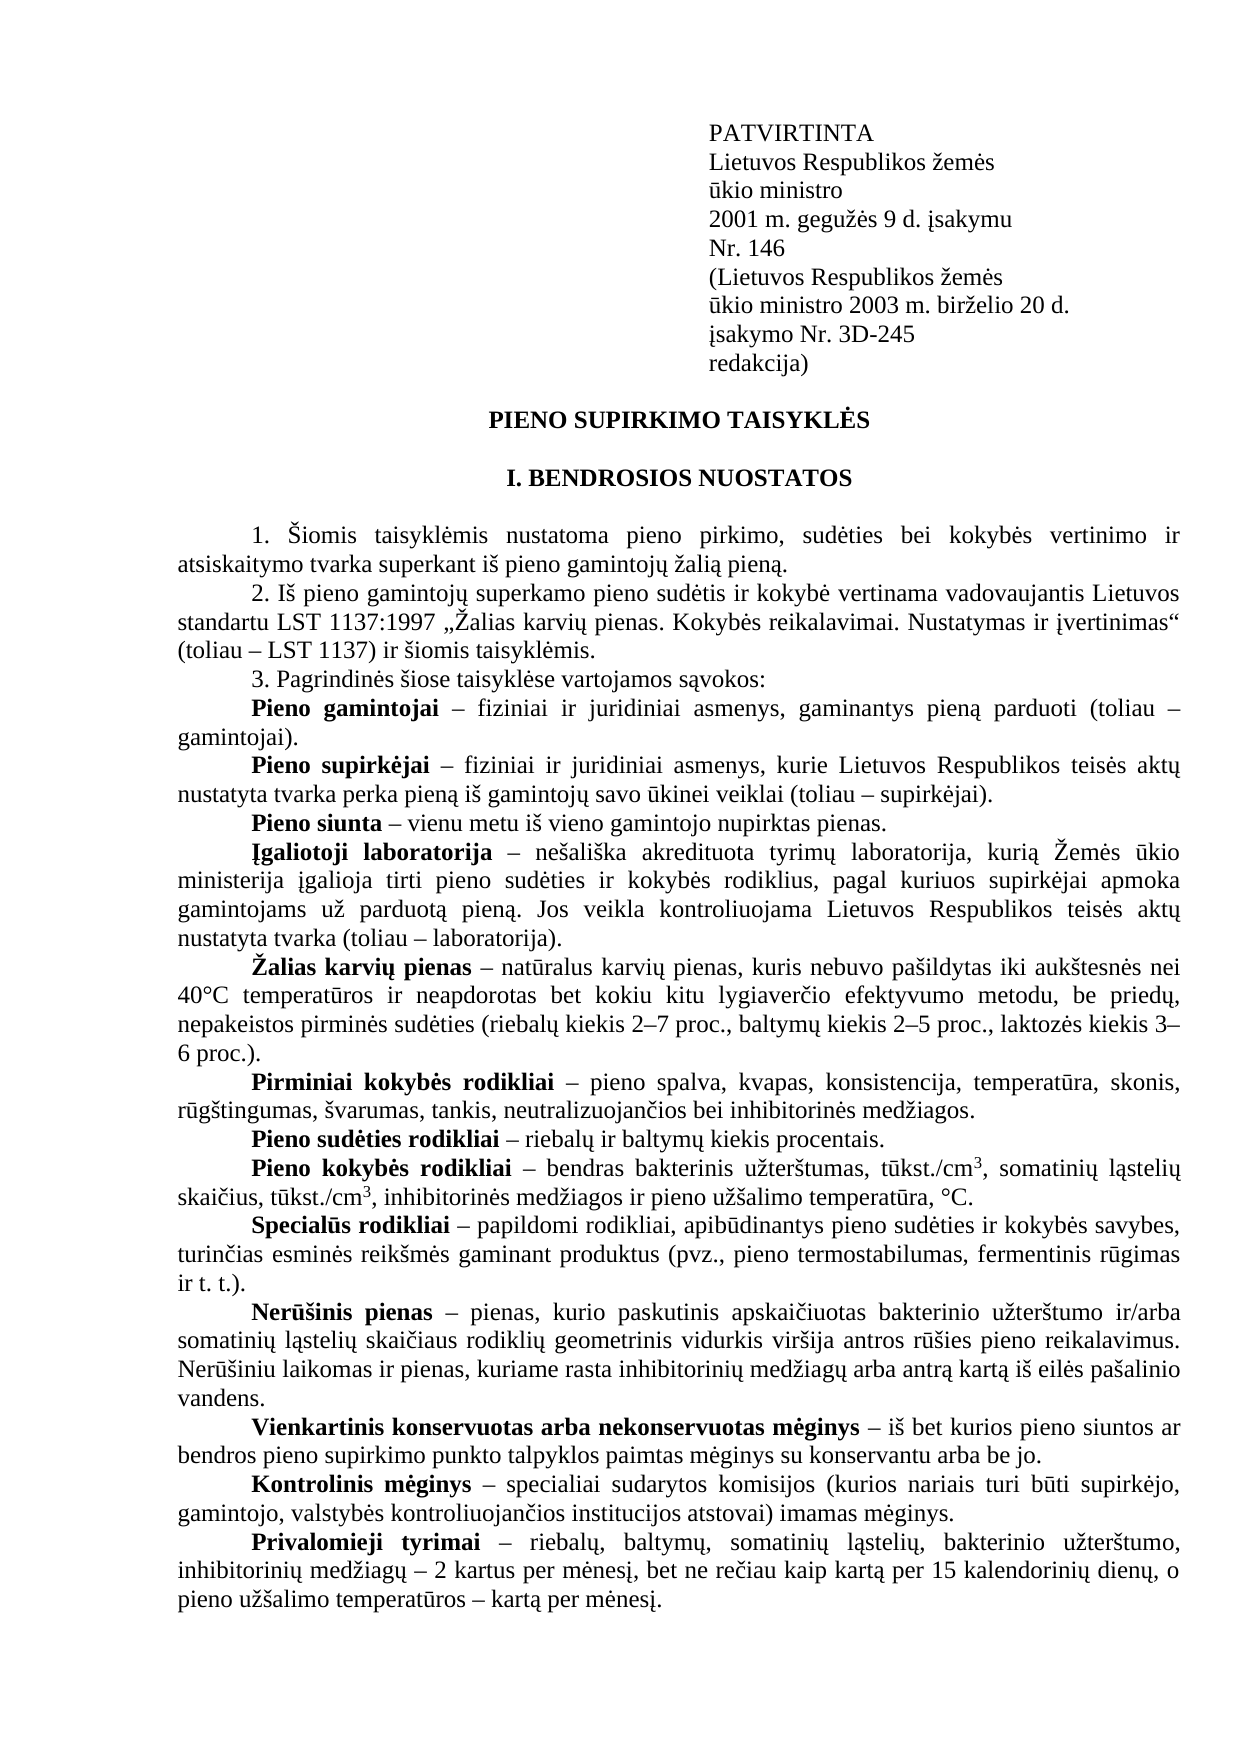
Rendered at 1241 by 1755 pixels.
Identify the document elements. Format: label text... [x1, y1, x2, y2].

text Žalias karvių pienas – natūralus karvių pienas, kuris nebuvo pašildytas iki aukštesnės nei 40°C temperatūros ir neapdorotas bet kokiu kitu lygiaverčio efektyvumo metodu, be priedų, nepakeistos pirminės sudėties (riebalų kiekis 2–7 proc., baltymų kiekis 2–5 proc., laktozės kiekis 3–6 proc.). [177, 952, 1181, 1067]
text (Lietuvos Respublikos žemės [177, 262, 1181, 291]
text 2001 m. gegužės 9 d. įsakymu [177, 204, 1181, 233]
text redakcija) [177, 348, 1181, 377]
text I. BENDROSIOS NUOSTATOS [177, 463, 1181, 492]
text Pieno siunta – vienu metu iš vieno gamintojo nupirktas pienas. [177, 808, 1181, 837]
text Kontrolinis mėginys – specialiai sudarytos komisijos (kurios nariais turi būti supirkėjo, gamintojo, valstybės kontroliuojančios institucijos atstovai) imamas mėginys. [177, 1469, 1181, 1527]
text Lietuvos Respublikos žemės [177, 147, 1181, 176]
text Pieno kokybės rodikliai – bendras bakterinis užterštumas, tūkst./cm3, somatinių ląstelių skaičius, tūkst./cm3, inhibitorinės medžiagos ir pieno užšalimo temperatūra, °C. [177, 1153, 1181, 1211]
text Įgaliotoji laboratorija – nešališka akredituota tyrimų laboratorija, kurią Žemės ūkio ministerija įgalioja tirti pieno sudėties ir kokybės rodiklius, pagal kuriuos supirkėjai apmoka gamintojams už parduotą pieną. Jos veikla kontroliuojama Lietuvos Respublikos teisės aktų nustatyta tvarka (toliau – laboratorija). [177, 837, 1181, 952]
text 2. Iš pieno gamintojų superkamo pieno sudėtis ir kokybė vertinama vadovaujantis Lietuvos standartu LST 1137:1997 „Žalias karvių pienas. Kokybės reikalavimai. Nustatymas ir įvertinimas“ (toliau – LST 1137) ir šiomis taisyklėmis. [177, 578, 1181, 664]
text ūkio ministro 2003 m. birželio 20 d. [177, 291, 1181, 319]
text PIENO SUPIRKIMO TAISYKLĖS [177, 406, 1181, 434]
text įsakymo Nr. 3D-245 [177, 319, 1181, 348]
text Pieno supirkėjai – fiziniai ir juridiniai asmenys, kurie Lietuvos Respublikos teisės aktų nustatyta tvarka perka pieną iš gamintojų savo ūkinei veiklai (toliau – supirkėjai). [177, 751, 1181, 808]
text Privalomieji tyrimai – riebalų, baltymų, somatinių ląstelių, bakterinio užterštumo, inhibitorinių medžiagų – 2 kartus per mėnesį, bet ne rečiau kaip kartą per 15 kalendorinių dienų, o pieno užšalimo temperatūros – kartą per mėnesį. [177, 1527, 1181, 1613]
text Pirminiai kokybės rodikliai – pieno spalva, kvapas, konsistencija, temperatūra, skonis, rūgštingumas, švarumas, tankis, neutralizuojančios bei inhibitorinės medžiagos. [177, 1067, 1181, 1124]
text 1. Šiomis taisyklėmis nustatoma pieno pirkimo, sudėties bei kokybės vertinimo ir atsiskaitymo tvarka superkant iš pieno gamintojų žalią pieną. [177, 521, 1181, 578]
text Specialūs rodikliai – papildomi rodikliai, apibūdinantys pieno sudėties ir kokybės savybes, turinčias esminės reikšmės gaminant produktus (pvz., pieno termostabilumas, fermentinis rūgimas ir t. t.). [177, 1211, 1181, 1297]
text Pieno sudėties rodikliai – riebalų ir baltymų kiekis procentais. [177, 1124, 1181, 1153]
text Pieno gamintojai – fiziniai ir juridiniai asmenys, gaminantys pieną parduoti (toliau – gamintojai). [177, 693, 1181, 751]
text Nerūšinis pienas – pienas, kurio paskutinis apskaičiuotas bakterinio užterštumo ir/arba somatinių ląstelių skaičiaus rodiklių geometrinis vidurkis viršija antros rūšies pieno reikalavimus. Nerūšiniu laikomas ir pienas, kuriame rasta inhibitorinių medžiagų arba antrą kartą iš eilės pašalinio vandens. [177, 1297, 1181, 1412]
text 3. Pagrindinės šiose taisyklėse vartojamos sąvokos: [177, 664, 1181, 693]
text ūkio ministro [177, 176, 1181, 204]
text Vienkartinis konservuotas arba nekonservuotas mėginys – iš bet kurios pieno siuntos ar bendros pieno supirkimo punkto talpyklos paimtas mėginys su konservantu arba be jo. [177, 1412, 1181, 1469]
text PATVIRTINTA [709, 118, 1181, 147]
text Nr. 146 [177, 233, 1181, 262]
